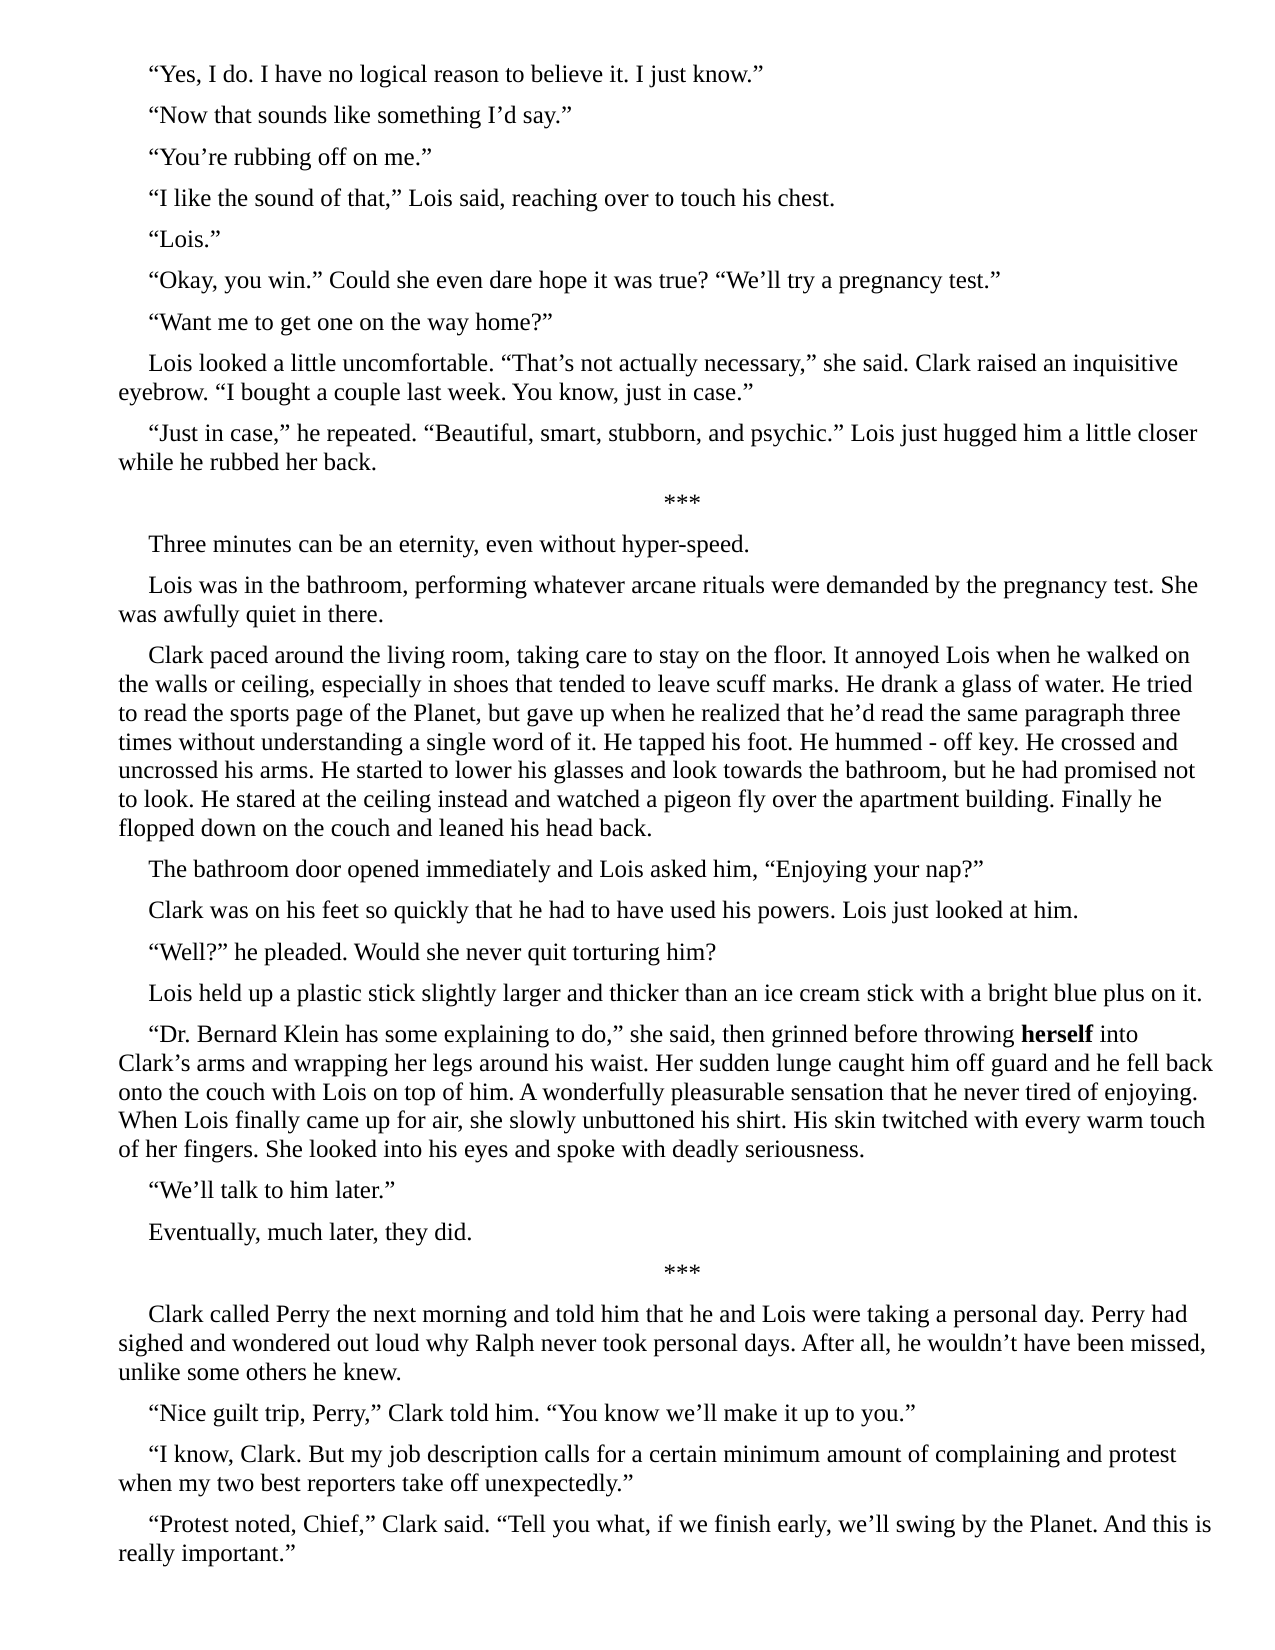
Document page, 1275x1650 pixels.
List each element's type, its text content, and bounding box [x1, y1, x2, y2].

text “Protest noted, Chief,” Clark said. “Tell you what, if we finish early, we’ll swing by the Planet. And this is really important.” [118, 1509, 1216, 1567]
text “I know, Clark. But my job description calls for a certain minimum amount of complaining and protest when my two best reporters take off unexpectedly.” [118, 1439, 1216, 1497]
text *** [118, 1258, 1216, 1287]
text Lois looked a little uncomfortable. “That’s not actually necessary,” she said. Clark raised an inquisitive eyebrow. “I bought a couple last week. You know, just in case.” [118, 348, 1216, 405]
text Eventually, much later, they did. [118, 1217, 1216, 1245]
text “Nice guilt trip, Perry,” Clark told him. “You know we’ll make it up to you.” [118, 1398, 1216, 1427]
text *** [118, 488, 1216, 517]
text “Lois.” [118, 224, 1216, 253]
text Clark called Perry the next morning and told him that he and Lois were taking a personal day. Perry had sighed and wondered out loud why Ralph never took personal days. After all, he wouldn’t have been missed, unlike some others he knew. [118, 1299, 1216, 1385]
text “Just in case,” he repeated. “Beautiful, smart, stubborn, and psychic.” Lois just hugged him a little closer while he rubbed her back. [118, 418, 1216, 475]
text “Okay, you win.” Could she even dare hope it was true? “We’ll try a pregnancy test.” [118, 265, 1216, 294]
text “Well?” he pleaded. Would she never quit torturing him? [118, 937, 1216, 965]
text “We’ll talk to him later.” [118, 1175, 1216, 1204]
text “Want me to get one on the way home?” [118, 307, 1216, 335]
text The bathroom door opened immediately and Lois asked him, “Enjoying your nap?” [118, 854, 1216, 883]
text “Yes, I do. I have no logical reason to believe it. I just know.” [118, 59, 1216, 88]
text Clark was on his feet so quickly that he had to have used his powers. Lois just looked at him. [118, 895, 1216, 924]
text “Dr. Bernard Klein has some explaining to do,” she said, then grinned before throwing herself into Clark’s arms and wrapping her legs around his waist. Her sudden lunge caught him off guard and he fell back onto the couch with Lois on top of him. A wonderfully pleasurable sensation that he never tired of enjoying. When Lois finally came up for air, she slowly unbuttoned his shirt. His skin twitched with every warm touch of her fingers. She looked into his eyes and spoke with deadly seriousness. [118, 1019, 1216, 1163]
text Clark paced around the living room, taking care to stay on the floor. It annoyed Lois when he walked on the walls or ceiling, especially in shoes that tended to leave scuff marks. He drank a glass of water. He tried to read the sports page of the Planet, but gave up when he realized that he’d read the same paragraph three times without understanding a single word of it. He tapped his foot. He hummed - off key. He crossed and uncrossed his arms. He started to lower his glasses and look towards the bathroom, but he had promised not to look. He stared at the ceiling instead and watched a pigeon fly over the apartment building. Finally he flopped down on the couch and leaned his head back. [118, 640, 1216, 842]
text “Now that sounds like something I’d say.” [118, 100, 1216, 129]
text “I like the sound of that,” Lois said, reaching over to touch his chest. [118, 183, 1216, 212]
text Three minutes can be an eternity, even without hyper-speed. [118, 529, 1216, 558]
text “You’re rubbing off on me.” [118, 142, 1216, 170]
text Lois held up a plastic stick slightly larger and thicker than an ice cream stick with a bright blue plus on it. [118, 978, 1216, 1007]
text Lois was in the bathroom, performing whatever arcane rituals were demanded by the pregnancy test. She was awfully quiet in there. [118, 570, 1216, 628]
